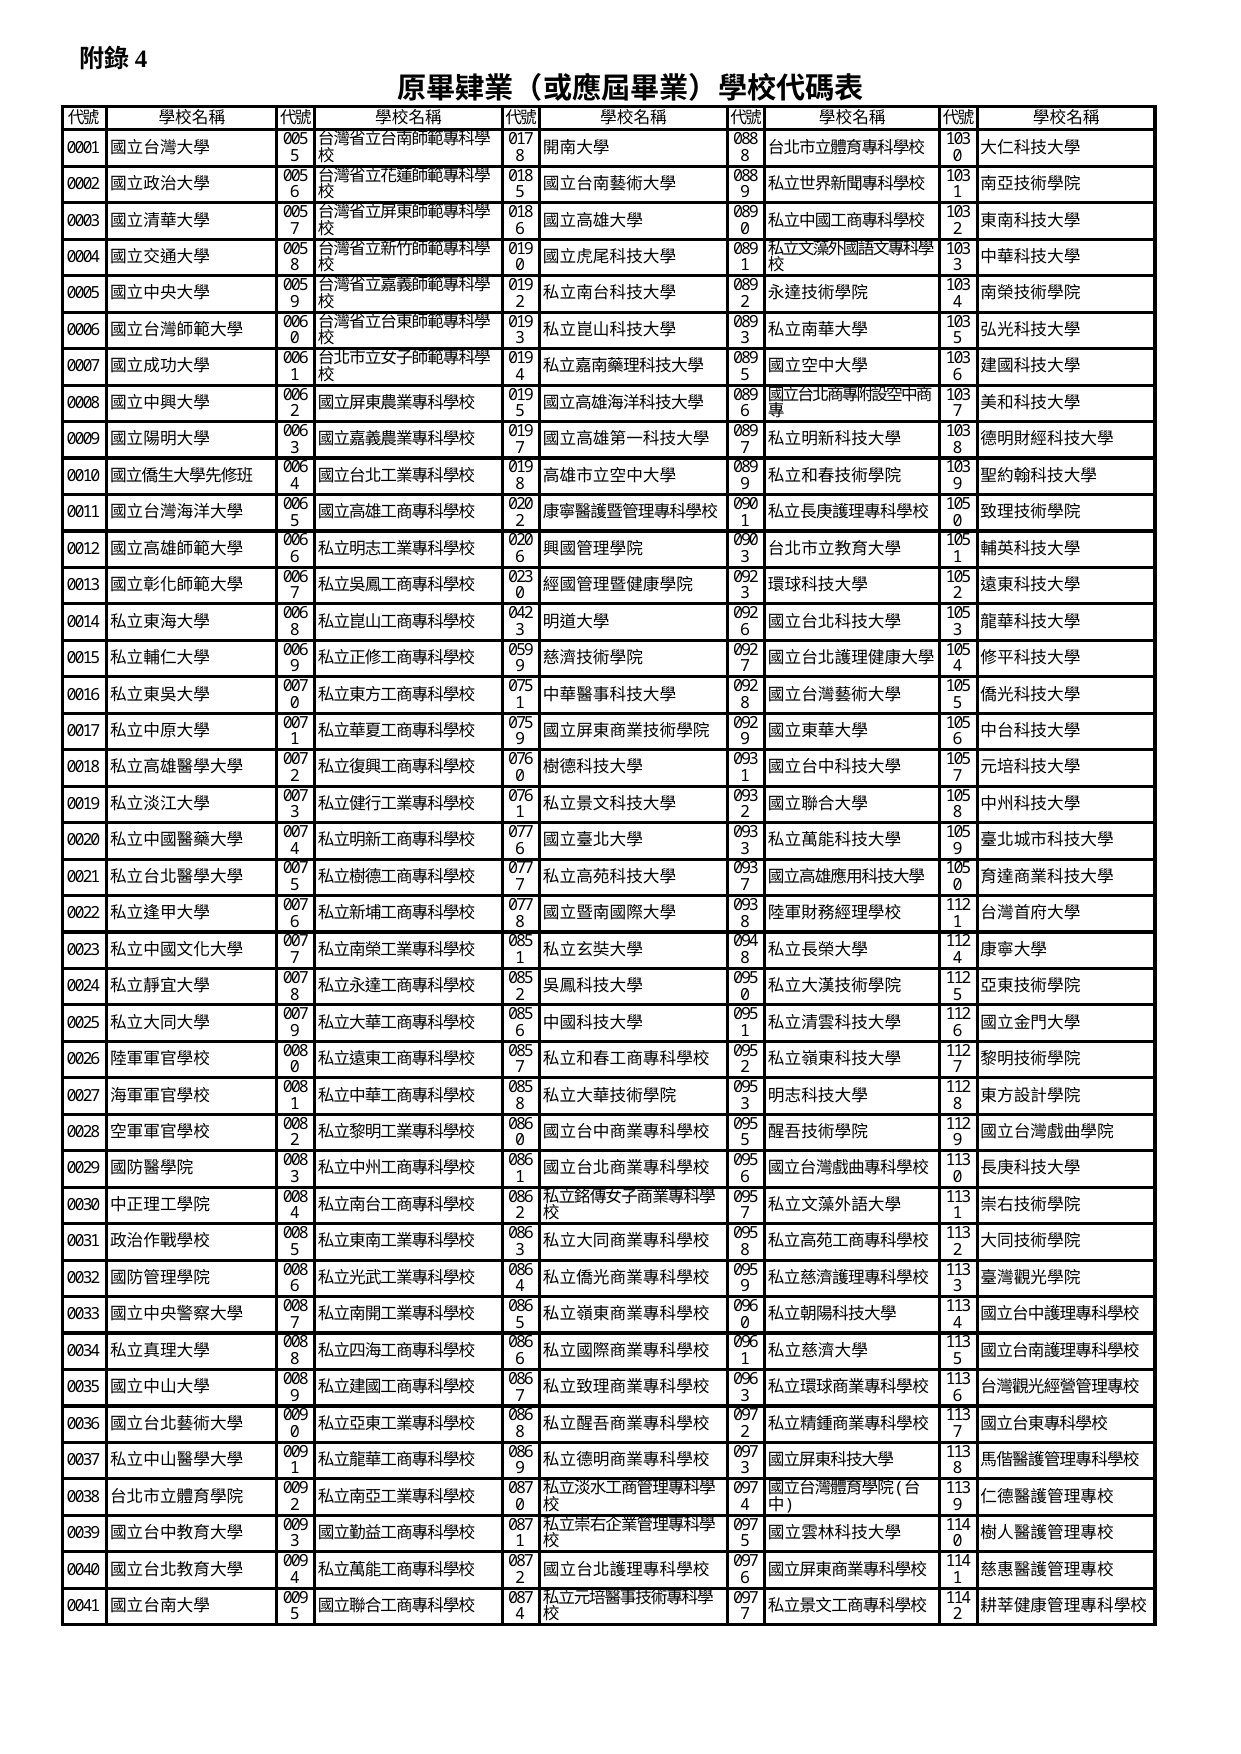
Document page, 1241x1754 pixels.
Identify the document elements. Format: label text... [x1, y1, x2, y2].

table_cell 明志科技大學 [766, 1079, 938, 1113]
table_cell 0197 [504, 423, 538, 456]
table_cell 0891 [729, 241, 763, 274]
table_cell 1032 [941, 204, 976, 238]
table_cell 國立聯合工商專科學校 [316, 1590, 501, 1623]
table_cell 0077 [278, 934, 313, 967]
table_cell 私立靜宜大學 [108, 970, 275, 1003]
table_header 代號 [504, 108, 538, 128]
table_cell 1031 [941, 168, 976, 201]
table_cell 0192 [504, 277, 538, 311]
table_cell 私立和春工商專科學校 [541, 1043, 726, 1076]
table_cell 1057 [941, 751, 976, 784]
table_cell 私立萬能工商專科學校 [316, 1553, 501, 1587]
table_cell 0058 [278, 241, 313, 274]
table_cell 國立台北工業專科學校 [316, 460, 501, 493]
table_cell 0010 [64, 460, 105, 493]
table_cell 1051 [941, 533, 976, 566]
table_cell 國立陽明大學 [108, 423, 275, 456]
table_cell 0088 [278, 1335, 313, 1368]
table_cell 中正理工學院 [108, 1189, 275, 1222]
table_cell 0086 [278, 1262, 313, 1295]
table_cell 遠東科技大學 [979, 569, 1153, 602]
table_cell 0037 [64, 1444, 105, 1477]
table_cell 空軍軍官學校 [108, 1116, 275, 1149]
table_cell 0087 [278, 1298, 313, 1331]
table_cell 國立中山大學 [108, 1371, 275, 1404]
table_cell 0185 [504, 168, 538, 201]
table_cell 1137 [941, 1408, 976, 1441]
table_cell 1126 [941, 1006, 976, 1040]
table_header 學校名稱 [541, 108, 726, 128]
table_cell 私立華夏工商專科學校 [316, 715, 501, 748]
table_cell 0022 [64, 897, 105, 930]
table_cell 陸軍軍官學校 [108, 1043, 275, 1076]
table_cell 耕莘健康管理專科學校 [979, 1590, 1153, 1623]
table_cell 0016 [64, 678, 105, 712]
table_cell 0897 [729, 423, 763, 456]
table_cell 私立崇右企業管理專科學校 [541, 1517, 726, 1550]
table_cell 私立文藻外國語文專科學校 [766, 241, 938, 274]
table_cell 0929 [729, 715, 763, 748]
table_cell 私立大同大學 [108, 1006, 275, 1040]
table_cell 私立光武工業專科學校 [316, 1262, 501, 1295]
table_cell 0012 [64, 533, 105, 566]
table_cell 國立台中護理專科學校 [979, 1298, 1153, 1331]
table_cell 台灣省立新竹師範專科學校 [316, 241, 501, 274]
table_cell 康寧大學 [979, 934, 1153, 967]
table_cell 國立勤益工商專科學校 [316, 1517, 501, 1550]
table_cell 國立成功大學 [108, 350, 275, 383]
table_cell 1059 [941, 824, 976, 857]
table_cell 1131 [941, 1189, 976, 1222]
table_cell 0186 [504, 204, 538, 238]
table_cell 台灣省立屏東師範專科學校 [316, 204, 501, 238]
table_cell 國立台灣戲曲專科學校 [766, 1152, 938, 1186]
table_cell 0888 [729, 131, 763, 165]
table_header 學校名稱 [316, 108, 501, 128]
table_cell 私立復興工商專科學校 [316, 751, 501, 784]
table_cell 仁德醫護管理專校 [979, 1480, 1153, 1514]
table_cell 國立金門大學 [979, 1006, 1153, 1040]
table_cell 0092 [278, 1480, 313, 1514]
table_cell 0959 [729, 1262, 763, 1295]
table_cell 國立台中科技大學 [766, 751, 938, 784]
table_cell 台北市立體育專科學校 [766, 131, 938, 165]
table_header 代號 [64, 108, 105, 128]
table_cell 經國管理暨健康學院 [541, 569, 726, 602]
table_cell 0015 [64, 642, 105, 675]
table_cell 私立明新科技大學 [766, 423, 938, 456]
table_cell 高雄市立空中大學 [541, 460, 726, 493]
table_cell 私立建國工商專科學校 [316, 1371, 501, 1404]
table_cell 國立政治大學 [108, 168, 275, 201]
table_cell 0974 [729, 1480, 763, 1514]
table_cell 私立遠東工商專科學校 [316, 1043, 501, 1076]
table_cell 國立高雄工商專科學校 [316, 496, 501, 529]
table_cell 國立高雄應用科技大學 [766, 861, 938, 894]
table_cell 0852 [504, 970, 538, 1003]
table_cell 0018 [64, 751, 105, 784]
table_cell 0889 [729, 168, 763, 201]
table_cell 0948 [729, 934, 763, 967]
table_cell 私立四海工商專科學校 [316, 1335, 501, 1368]
table_cell 私立嶺東商業專科學校 [541, 1298, 726, 1331]
table_cell 國立台北科技大學 [766, 605, 938, 639]
table_cell 0006 [64, 314, 105, 347]
table_cell 私立大華技術學院 [541, 1079, 726, 1113]
table_cell 國立嘉義農業專科學校 [316, 423, 501, 456]
table_cell 建國科技大學 [979, 350, 1153, 383]
table_cell 環球科技大學 [766, 569, 938, 602]
table_cell 私立中國文化大學 [108, 934, 275, 967]
table_cell 0856 [504, 1006, 538, 1040]
table_cell 0027 [64, 1079, 105, 1113]
table_cell 私立中山醫學大學 [108, 1444, 275, 1477]
table_cell 0976 [729, 1553, 763, 1587]
table_cell 1132 [941, 1225, 976, 1258]
table_cell 0031 [64, 1225, 105, 1258]
table_cell 中國科技大學 [541, 1006, 726, 1040]
table_cell 私立健行工業專科學校 [316, 788, 501, 821]
table_cell 0926 [729, 605, 763, 639]
table_cell 國立台灣大學 [108, 131, 275, 165]
table_cell 0036 [64, 1408, 105, 1441]
table_cell 0759 [504, 715, 538, 748]
table_cell 私立醒吾商業專科學校 [541, 1408, 726, 1441]
table_cell 0085 [278, 1225, 313, 1258]
table_cell 0874 [504, 1590, 538, 1623]
table_cell 0076 [278, 897, 313, 930]
table_cell 0961 [729, 1335, 763, 1368]
table_cell 台灣省立花蓮師範專科學校 [316, 168, 501, 201]
table_cell 0007 [64, 350, 105, 383]
table_cell 興國管理學院 [541, 533, 726, 566]
table_cell 私立大華工商專科學校 [316, 1006, 501, 1040]
table_cell 私立中國工商專科學校 [766, 204, 938, 238]
table_cell 私立永達工商專科學校 [316, 970, 501, 1003]
table_cell 私立大同商業專科學校 [541, 1225, 726, 1258]
table_cell 0038 [64, 1480, 105, 1514]
table_cell 0923 [729, 569, 763, 602]
table_cell 0024 [64, 970, 105, 1003]
table_cell 0080 [278, 1043, 313, 1076]
table_cell 1136 [941, 1371, 976, 1404]
table_cell 私立中州工商專科學校 [316, 1152, 501, 1186]
table_cell 0056 [278, 168, 313, 201]
table_cell 私立東吳大學 [108, 678, 275, 712]
table_cell 0751 [504, 678, 538, 712]
table_cell 致理技術學院 [979, 496, 1153, 529]
table_cell 0003 [64, 204, 105, 238]
table_header 代號 [729, 108, 763, 128]
table_cell 私立崑山科技大學 [541, 314, 726, 347]
table_cell 國立中興大學 [108, 387, 275, 420]
table_cell 0928 [729, 678, 763, 712]
table_cell 私立龍華工商專科學校 [316, 1444, 501, 1477]
table_cell 0863 [504, 1225, 538, 1258]
table_cell 0862 [504, 1189, 538, 1222]
table_cell 0851 [504, 934, 538, 967]
table_cell 1138 [941, 1444, 976, 1477]
table_cell 0094 [278, 1553, 313, 1587]
table_cell 私立東南工業專科學校 [316, 1225, 501, 1258]
table_cell 私立淡江大學 [108, 788, 275, 821]
table_cell 0013 [64, 569, 105, 602]
table_cell 0190 [504, 241, 538, 274]
table_cell 私立南開工業專科學校 [316, 1298, 501, 1331]
table_cell 1128 [941, 1079, 976, 1113]
table_cell 國立臺北大學 [541, 824, 726, 857]
table_cell 0078 [278, 970, 313, 1003]
table_cell 0082 [278, 1116, 313, 1149]
table_cell 0931 [729, 751, 763, 784]
table_cell 政治作戰學校 [108, 1225, 275, 1258]
table_cell 1034 [941, 277, 976, 311]
table_cell 國立台中教育大學 [108, 1517, 275, 1550]
table_cell 1121 [941, 897, 976, 930]
table_cell 長庚科技大學 [979, 1152, 1153, 1186]
table_cell 0039 [64, 1517, 105, 1550]
table_header 學校名稱 [108, 108, 275, 128]
table_cell 1135 [941, 1335, 976, 1368]
table_cell 大同技術學院 [979, 1225, 1153, 1258]
table_cell 臺灣觀光學院 [979, 1262, 1153, 1295]
table_cell 慈濟技術學院 [541, 642, 726, 675]
table_cell 慈惠醫護管理專校 [979, 1553, 1153, 1587]
table_cell 0071 [278, 715, 313, 748]
table_cell 0195 [504, 387, 538, 420]
table_cell 0041 [64, 1590, 105, 1623]
table_cell 1127 [941, 1043, 976, 1076]
table_cell 國立台南護理專科學校 [979, 1335, 1153, 1368]
table_cell 私立南台科技大學 [541, 277, 726, 311]
table_cell 0760 [504, 751, 538, 784]
table_cell 臺北城市科技大學 [979, 824, 1153, 857]
table_cell 國立屏東農業專科學校 [316, 387, 501, 420]
table_cell 0020 [64, 824, 105, 857]
table_cell 0901 [729, 496, 763, 529]
table_cell 樹德科技大學 [541, 751, 726, 784]
table_cell 0033 [64, 1298, 105, 1331]
table_cell 私立高苑科技大學 [541, 861, 726, 894]
table_cell 國立台北商業專科學校 [541, 1152, 726, 1186]
table_cell 0005 [64, 277, 105, 311]
table_cell 1058 [941, 788, 976, 821]
table_cell 0064 [278, 460, 313, 493]
table_cell 0081 [278, 1079, 313, 1113]
table_cell 台北市立教育大學 [766, 533, 938, 566]
table_cell 私立玄奘大學 [541, 934, 726, 967]
table_cell 國立台東專科學校 [979, 1408, 1153, 1441]
table_cell 1124 [941, 934, 976, 967]
table_cell 0019 [64, 788, 105, 821]
table_cell 0062 [278, 387, 313, 420]
table_cell 0206 [504, 533, 538, 566]
table_cell 國立空中大學 [766, 350, 938, 383]
table_cell 私立吳鳳工商專科學校 [316, 569, 501, 602]
table_cell 0870 [504, 1480, 538, 1514]
table_cell 國立彰化師範大學 [108, 569, 275, 602]
table_cell 0899 [729, 460, 763, 493]
table_cell 0956 [729, 1152, 763, 1186]
table_cell 私立南榮工業專科學校 [316, 934, 501, 967]
table_cell 私立黎明工業專科學校 [316, 1116, 501, 1149]
table_cell 中台科技大學 [979, 715, 1153, 748]
table_cell 0063 [278, 423, 313, 456]
table_cell 0011 [64, 496, 105, 529]
table_cell 康寧醫護暨管理專科學校 [541, 496, 726, 529]
table_cell 台灣省立台東師範專科學校 [316, 314, 501, 347]
table_cell 馬偕醫護管理專科學校 [979, 1444, 1153, 1477]
table_cell 1054 [941, 642, 976, 675]
table_cell 台灣首府大學 [979, 897, 1153, 930]
table_cell 中華醫事科技大學 [541, 678, 726, 712]
table_cell 美和科技大學 [979, 387, 1153, 420]
table_cell 0599 [504, 642, 538, 675]
table_cell 私立景文工商專科學校 [766, 1590, 938, 1623]
table_cell 0014 [64, 605, 105, 639]
table_cell 0072 [278, 751, 313, 784]
table_cell 0083 [278, 1152, 313, 1186]
table_cell 台灣省立嘉義師範專科學校 [316, 277, 501, 311]
table_cell 私立正修工商專科學校 [316, 642, 501, 675]
table_cell 0866 [504, 1335, 538, 1368]
table_cell 1134 [941, 1298, 976, 1331]
table_cell 國立台北商專附設空中商專 [766, 387, 938, 420]
table_cell 私立朝陽科技大學 [766, 1298, 938, 1331]
table_cell 0895 [729, 350, 763, 383]
table_cell 0896 [729, 387, 763, 420]
table_cell 0070 [278, 678, 313, 712]
table_cell 0893 [729, 314, 763, 347]
table_header 代號 [278, 108, 313, 128]
table_cell 0034 [64, 1335, 105, 1368]
table_cell 0089 [278, 1371, 313, 1404]
table_cell 0023 [64, 934, 105, 967]
table_cell 國立交通大學 [108, 241, 275, 274]
table_cell 1038 [941, 423, 976, 456]
table_cell 0778 [504, 897, 538, 930]
table_cell 1053 [941, 605, 976, 639]
table_cell 國立台北護理健康大學 [766, 642, 938, 675]
table_cell 0030 [64, 1189, 105, 1222]
table_cell 1030 [941, 131, 976, 165]
table_cell 國立屏東商業技術學院 [541, 715, 726, 748]
table_cell 0029 [64, 1152, 105, 1186]
table_cell 國立台灣師範大學 [108, 314, 275, 347]
table_cell 明道大學 [541, 605, 726, 639]
table_cell 私立高雄醫學大學 [108, 751, 275, 784]
table_cell 0867 [504, 1371, 538, 1404]
table_cell 東南科技大學 [979, 204, 1153, 238]
table_cell 國立高雄第一科技大學 [541, 423, 726, 456]
table_cell 國立台中商業專科學校 [541, 1116, 726, 1149]
table_cell 0927 [729, 642, 763, 675]
table_cell 修平科技大學 [979, 642, 1153, 675]
table_cell 私立東海大學 [108, 605, 275, 639]
table_cell 國立聯合大學 [766, 788, 938, 821]
table_cell 私立真理大學 [108, 1335, 275, 1368]
table_cell 吳鳳科技大學 [541, 970, 726, 1003]
table_cell 私立明新工商專科學校 [316, 824, 501, 857]
table_cell 國立台灣體育學院(台中) [766, 1480, 938, 1514]
table_cell 0028 [64, 1116, 105, 1149]
table_cell 大仁科技大學 [979, 131, 1153, 165]
table_header 代號 [941, 108, 976, 128]
table_cell 開南大學 [541, 131, 726, 165]
table_cell 私立新埔工商專科學校 [316, 897, 501, 930]
table_cell 台灣觀光經營管理專校 [979, 1371, 1153, 1404]
table_cell 國立暨南國際大學 [541, 897, 726, 930]
table_cell 0977 [729, 1590, 763, 1623]
table_cell 0002 [64, 168, 105, 201]
table_cell 0871 [504, 1517, 538, 1550]
table_cell 私立逢甲大學 [108, 897, 275, 930]
table_cell 育達商業科技大學 [979, 861, 1153, 894]
table_cell 0864 [504, 1262, 538, 1295]
table_cell 國立虎尾科技大學 [541, 241, 726, 274]
table_cell 私立亞東工業專科學校 [316, 1408, 501, 1441]
table_cell 0009 [64, 423, 105, 456]
table_cell 1125 [941, 970, 976, 1003]
table_cell 0061 [278, 350, 313, 383]
table_cell 國立台灣藝術大學 [766, 678, 938, 712]
table_cell 1129 [941, 1116, 976, 1149]
table_cell 0903 [729, 533, 763, 566]
table_cell 0950 [729, 970, 763, 1003]
table_cell 私立慈濟大學 [766, 1335, 938, 1368]
table_cell 弘光科技大學 [979, 314, 1153, 347]
table_cell 國立中央警察大學 [108, 1298, 275, 1331]
table_cell 0865 [504, 1298, 538, 1331]
table_cell 0084 [278, 1189, 313, 1222]
table_cell 0091 [278, 1444, 313, 1477]
table_cell 僑光科技大學 [979, 678, 1153, 712]
table_cell 0057 [278, 204, 313, 238]
table_cell 1133 [941, 1262, 976, 1295]
table_cell 0857 [504, 1043, 538, 1076]
table_cell 國立台灣戲曲學院 [979, 1116, 1153, 1149]
table_cell 1141 [941, 1553, 976, 1587]
table_cell 0869 [504, 1444, 538, 1477]
table_cell 0008 [64, 387, 105, 420]
table_cell 0776 [504, 824, 538, 857]
table_cell 輔英科技大學 [979, 533, 1153, 566]
table_cell 私立中國醫藥大學 [108, 824, 275, 857]
table_cell 南亞技術學院 [979, 168, 1153, 201]
table_cell 龍華科技大學 [979, 605, 1153, 639]
table_cell 0973 [729, 1444, 763, 1477]
table_cell 德明財經科技大學 [979, 423, 1153, 456]
table_cell 0933 [729, 824, 763, 857]
table_cell 1039 [941, 460, 976, 493]
table_cell 台北市立女子師範專科學校 [316, 350, 501, 383]
table_cell 私立元培醫事技術專科學校 [541, 1590, 726, 1623]
table_cell 0021 [64, 861, 105, 894]
table_cell 0075 [278, 861, 313, 894]
table_cell 私立明志工業專科學校 [316, 533, 501, 566]
table_cell 0193 [504, 314, 538, 347]
table_cell 1050 [941, 861, 976, 894]
table_cell 0055 [278, 131, 313, 165]
table_cell 1036 [941, 350, 976, 383]
table_cell 陸軍財務經理學校 [766, 897, 938, 930]
table_cell 私立慈濟護理專科學校 [766, 1262, 938, 1295]
table_cell 永達技術學院 [766, 277, 938, 311]
table_cell 0004 [64, 241, 105, 274]
table_cell 國立中央大學 [108, 277, 275, 311]
table_cell 0972 [729, 1408, 763, 1441]
table_cell 私立南亞工業專科學校 [316, 1480, 501, 1514]
table_cell 國立雲林科技大學 [766, 1517, 938, 1550]
table_cell 國防醫學院 [108, 1152, 275, 1186]
table_cell 0937 [729, 861, 763, 894]
table_cell 私立中原大學 [108, 715, 275, 748]
table_cell 1050 [941, 496, 976, 529]
table_cell 0963 [729, 1371, 763, 1404]
table_cell 0067 [278, 569, 313, 602]
table_cell 海軍軍官學校 [108, 1079, 275, 1113]
table_cell 私立崑山工商專科學校 [316, 605, 501, 639]
table_cell 0194 [504, 350, 538, 383]
table_cell 私立萬能科技大學 [766, 824, 938, 857]
table_cell 中華科技大學 [979, 241, 1153, 274]
table_cell 私立文藻外語大學 [766, 1189, 938, 1222]
table_cell 亞東技術學院 [979, 970, 1153, 1003]
table_cell 0951 [729, 1006, 763, 1040]
table_cell 私立世界新聞專科學校 [766, 168, 938, 201]
table_cell 國立台灣海洋大學 [108, 496, 275, 529]
table_cell 0868 [504, 1408, 538, 1441]
table_cell 0975 [729, 1517, 763, 1550]
table_cell 私立精鍾商業專科學校 [766, 1408, 938, 1441]
table_cell 1033 [941, 241, 976, 274]
table_cell 0074 [278, 824, 313, 857]
table_cell 0957 [729, 1189, 763, 1222]
table_cell 國立屏東科技大學 [766, 1444, 938, 1477]
table_cell 中州科技大學 [979, 788, 1153, 821]
table_cell 1142 [941, 1590, 976, 1623]
table_cell 醒吾技術學院 [766, 1116, 938, 1149]
table_cell 私立樹德工商專科學校 [316, 861, 501, 894]
table_cell 私立國際商業專科學校 [541, 1335, 726, 1368]
table_cell 國立高雄大學 [541, 204, 726, 238]
table_cell 0178 [504, 131, 538, 165]
table_cell 私立長榮大學 [766, 934, 938, 967]
table_cell 私立淡水工商管理專科學校 [541, 1480, 726, 1514]
table_cell 0060 [278, 314, 313, 347]
table_cell 0932 [729, 788, 763, 821]
table_cell 0858 [504, 1079, 538, 1113]
table_cell 0093 [278, 1517, 313, 1550]
table_cell 國立僑生大學先修班 [108, 460, 275, 493]
table_cell 私立中華工商專科學校 [316, 1079, 501, 1113]
table_cell 0032 [64, 1262, 105, 1295]
text 原畢肄業（或應屆畢業）學校代碼表 [79, 76, 1181, 105]
table_cell 元培科技大學 [979, 751, 1153, 784]
table_cell 私立大漢技術學院 [766, 970, 938, 1003]
table_cell 0025 [64, 1006, 105, 1040]
table_cell 1130 [941, 1152, 976, 1186]
table_cell 0198 [504, 460, 538, 493]
table_cell 黎明技術學院 [979, 1043, 1153, 1076]
table_cell 0953 [729, 1079, 763, 1113]
table_cell 0073 [278, 788, 313, 821]
table_cell 1139 [941, 1480, 976, 1514]
table_cell 私立德明商業專科學校 [541, 1444, 726, 1477]
table_cell 0872 [504, 1553, 538, 1587]
table_cell 私立和春技術學院 [766, 460, 938, 493]
table_cell 私立銘傳女子商業專科學校 [541, 1189, 726, 1222]
table_cell 國立東華大學 [766, 715, 938, 748]
table_header 學校名稱 [979, 108, 1153, 128]
table_cell 國防管理學院 [108, 1262, 275, 1295]
table_cell 1037 [941, 387, 976, 420]
table_cell 國立台北護理專科學校 [541, 1553, 726, 1587]
table_cell 0230 [504, 569, 538, 602]
table_cell 0892 [729, 277, 763, 311]
table_cell 南榮技術學院 [979, 277, 1153, 311]
table_cell 0958 [729, 1225, 763, 1258]
table_cell 聖約翰科技大學 [979, 460, 1153, 493]
table_cell 0890 [729, 204, 763, 238]
table_cell 私立輔仁大學 [108, 642, 275, 675]
table_cell 樹人醫護管理專校 [979, 1517, 1153, 1550]
table_cell 0001 [64, 131, 105, 165]
table_cell 0040 [64, 1553, 105, 1587]
table_cell 私立環球商業專科學校 [766, 1371, 938, 1404]
text 附錄4 [79, 44, 1181, 73]
table_cell 0035 [64, 1371, 105, 1404]
table_cell 0861 [504, 1152, 538, 1186]
table_cell 私立景文科技大學 [541, 788, 726, 821]
table_header 學校名稱 [766, 108, 938, 128]
table_cell 1140 [941, 1517, 976, 1550]
table_cell 私立南華大學 [766, 314, 938, 347]
table_cell 國立台南藝術大學 [541, 168, 726, 201]
table_cell 0079 [278, 1006, 313, 1040]
table_cell 私立長庚護理專科學校 [766, 496, 938, 529]
table_cell 1056 [941, 715, 976, 748]
table_cell 國立台北藝術大學 [108, 1408, 275, 1441]
table_cell 0090 [278, 1408, 313, 1441]
table_cell 0777 [504, 861, 538, 894]
table_cell 0952 [729, 1043, 763, 1076]
table_cell 台灣省立台南師範專科學校 [316, 131, 501, 165]
table_cell 0069 [278, 642, 313, 675]
table_cell 0065 [278, 496, 313, 529]
table_cell 0066 [278, 533, 313, 566]
table_cell 國立屏東商業專科學校 [766, 1553, 938, 1587]
table_cell 崇右技術學院 [979, 1189, 1153, 1222]
table_cell 0095 [278, 1590, 313, 1623]
table_cell 0026 [64, 1043, 105, 1076]
table_cell 國立台南大學 [108, 1590, 275, 1623]
table_cell 東方設計學院 [979, 1079, 1153, 1113]
table_cell 私立嘉南藥理科技大學 [541, 350, 726, 383]
table_cell 私立南台工商專科學校 [316, 1189, 501, 1222]
table_cell 私立清雲科技大學 [766, 1006, 938, 1040]
table_cell 國立高雄師範大學 [108, 533, 275, 566]
table_cell 0059 [278, 277, 313, 311]
table_cell 私立僑光商業專科學校 [541, 1262, 726, 1295]
table_cell 1052 [941, 569, 976, 602]
table_cell 0860 [504, 1116, 538, 1149]
table_cell 國立清華大學 [108, 204, 275, 238]
table_cell 私立嶺東科技大學 [766, 1043, 938, 1076]
table_cell 0960 [729, 1298, 763, 1331]
table_cell 私立東方工商專科學校 [316, 678, 501, 712]
table_cell 國立台北教育大學 [108, 1553, 275, 1587]
table_cell 1035 [941, 314, 976, 347]
table_cell 私立台北醫學大學 [108, 861, 275, 894]
table_cell 國立高雄海洋科技大學 [541, 387, 726, 420]
table_cell 私立高苑工商專科學校 [766, 1225, 938, 1258]
table_cell 0761 [504, 788, 538, 821]
table_cell 私立致理商業專科學校 [541, 1371, 726, 1404]
table_cell 0938 [729, 897, 763, 930]
table_cell 0017 [64, 715, 105, 748]
table_cell 0202 [504, 496, 538, 529]
table_cell 0068 [278, 605, 313, 639]
table_cell 0423 [504, 605, 538, 639]
table_cell 台北市立體育學院 [108, 1480, 275, 1514]
table_cell 1055 [941, 678, 976, 712]
table_cell 0955 [729, 1116, 763, 1149]
